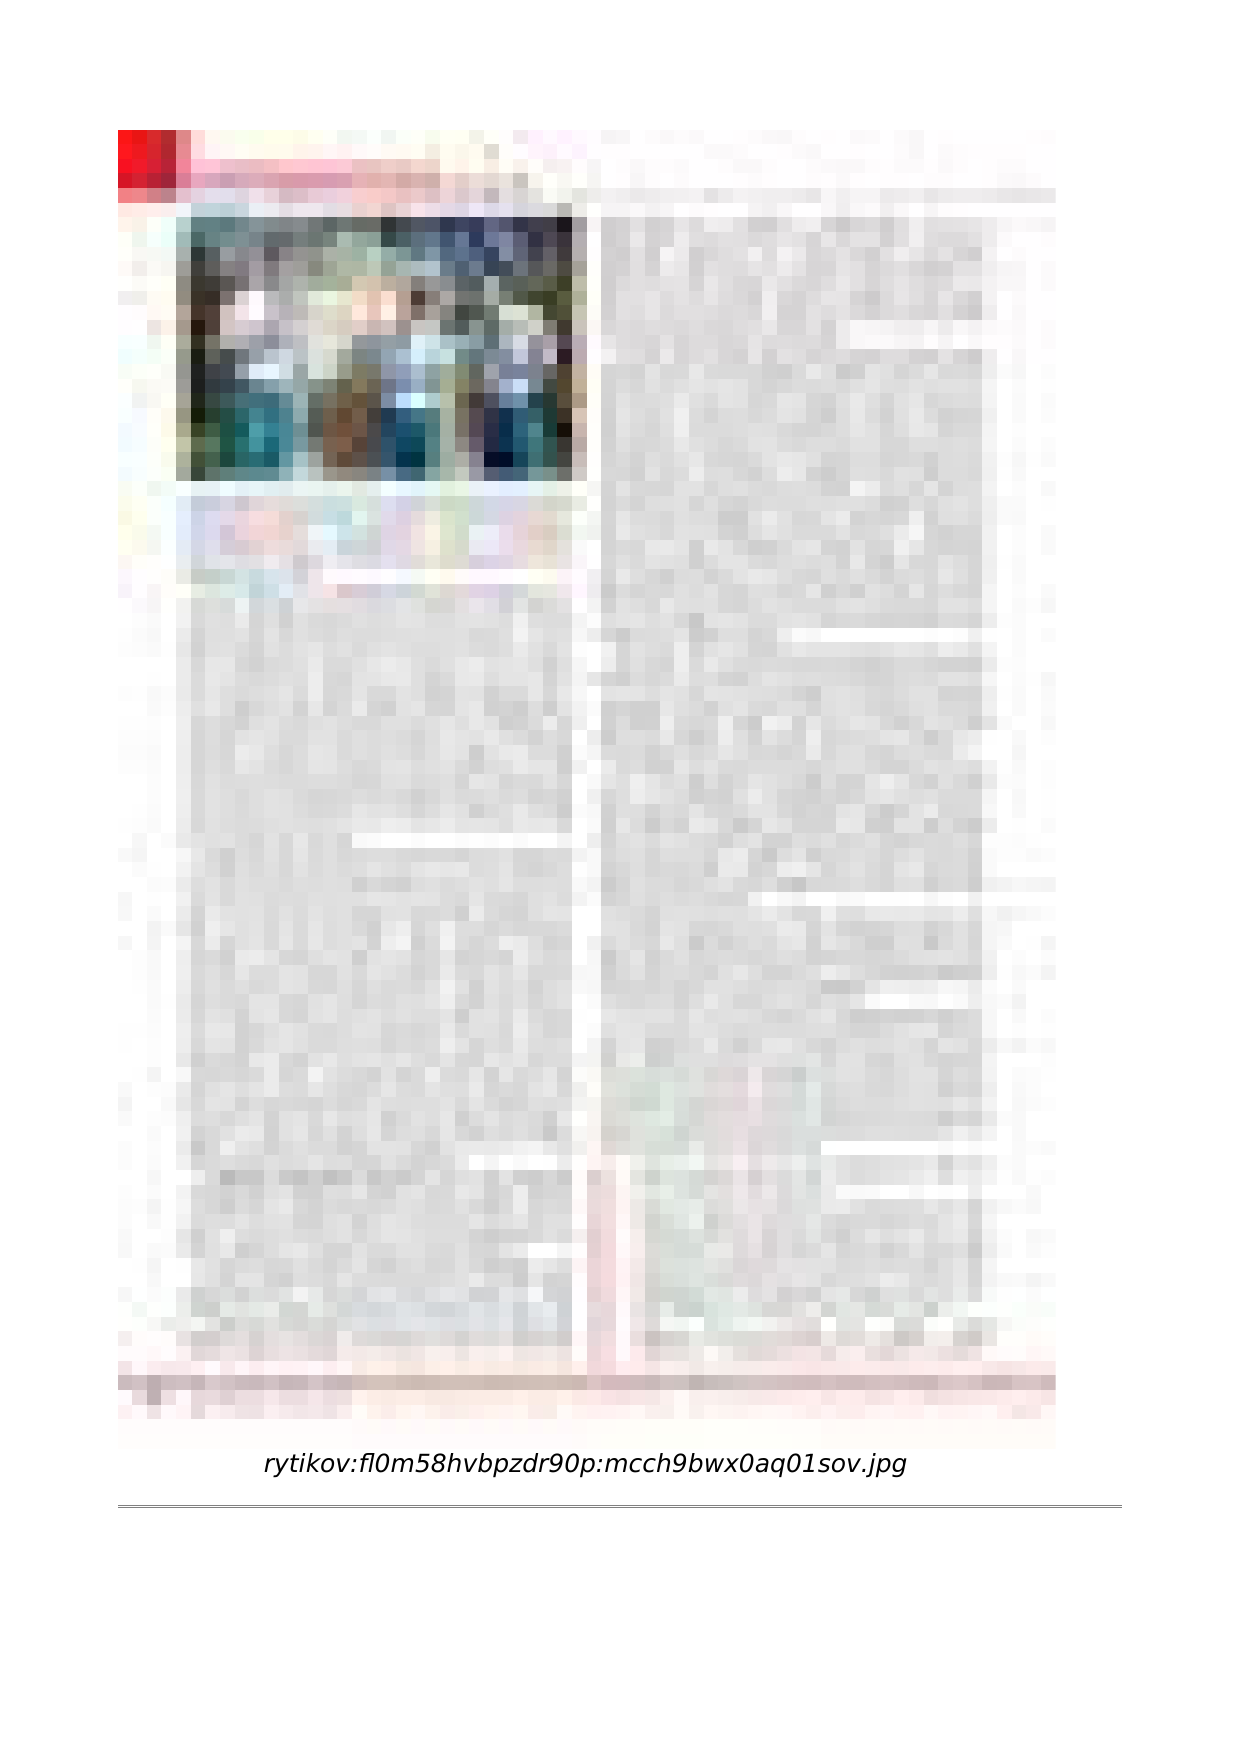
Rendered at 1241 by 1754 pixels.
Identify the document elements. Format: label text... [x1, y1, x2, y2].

picture [118, 130, 1056, 1449]
text rytikov:fl0m58hvbpzdr90p:mcch9bwx0aq01sov.jpg [118, 1449, 1056, 1478]
